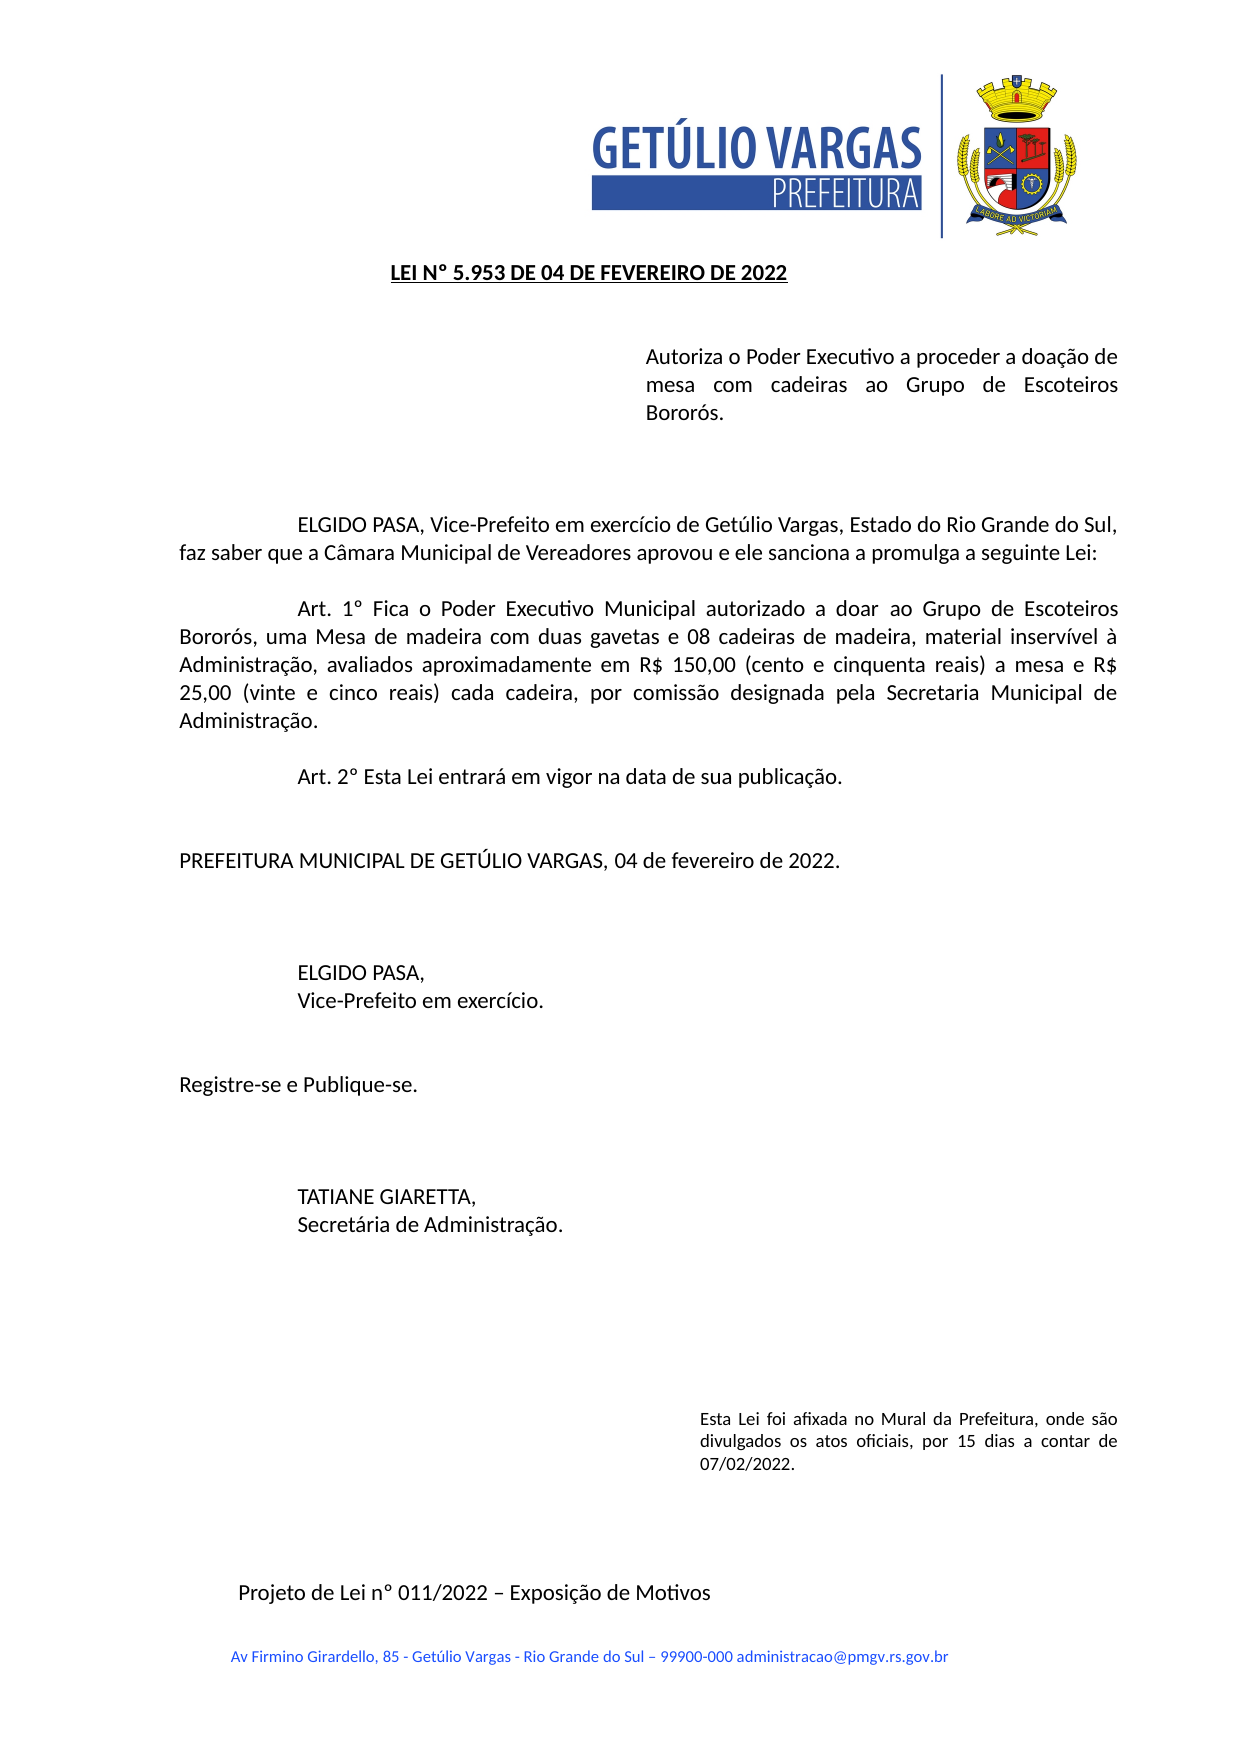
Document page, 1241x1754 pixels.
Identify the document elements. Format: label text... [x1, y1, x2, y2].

text Esta Lei foi afixada no Mural da Prefeitura, onde são divulgados os atos oficiais, por 15 dias a contar de 07/02/2022. [700, 1407, 1119, 1475]
text TATIANE GIARETTA, [179, 1182, 1119, 1211]
text Autoriza o Poder Executivo a proceder a doação de mesa com cadeiras ao Grupo de Escoteiros Bororós. [646, 342, 1119, 426]
text LEI Nº 5.953 DE 04 DE FEVEREIRO DE 2022 [59, 258, 1119, 286]
text Registre-se e Publique-se. [179, 1070, 1119, 1098]
text ELGIDO PASA, [179, 958, 1119, 986]
text Art. 2º Esta Lei entrará em vigor na data de sua publicação. [179, 762, 1119, 790]
text ELGIDO PASA, Vice-Prefeito em exercício de Getúlio Vargas, Estado do Rio Grande do Sul, faz saber que a Câmara Municipal de Vereadores aprovou e ele sanciona a promulga a seguinte Lei: [179, 510, 1119, 566]
text Vice-Prefeito em exercício. [179, 986, 1119, 1014]
text Secretária de Administração. [179, 1211, 1119, 1238]
text Projeto de Lei nº 011/2022 – Exposição de Motivos [61, 1578, 1119, 1606]
text PREFEITURA MUNICIPAL DE GETÚLIO VARGAS, 04 de fevereiro de 2022. [179, 818, 1119, 874]
text Art. 1º Fica o Poder Executivo Municipal autorizado a doar ao Grupo de Escoteiros Bororós, uma Mesa de madeira com duas gavetas e 08 cadeiras de madeira, material inservível à Administração, avaliados aproximadamente em R$ 150,00 (cento e cinquenta reais) a mesa e R$ 25,00 (vinte e cinco reais) cada cadeira, por comissão designada pela Secretaria Municipal de Administração. [179, 594, 1119, 734]
